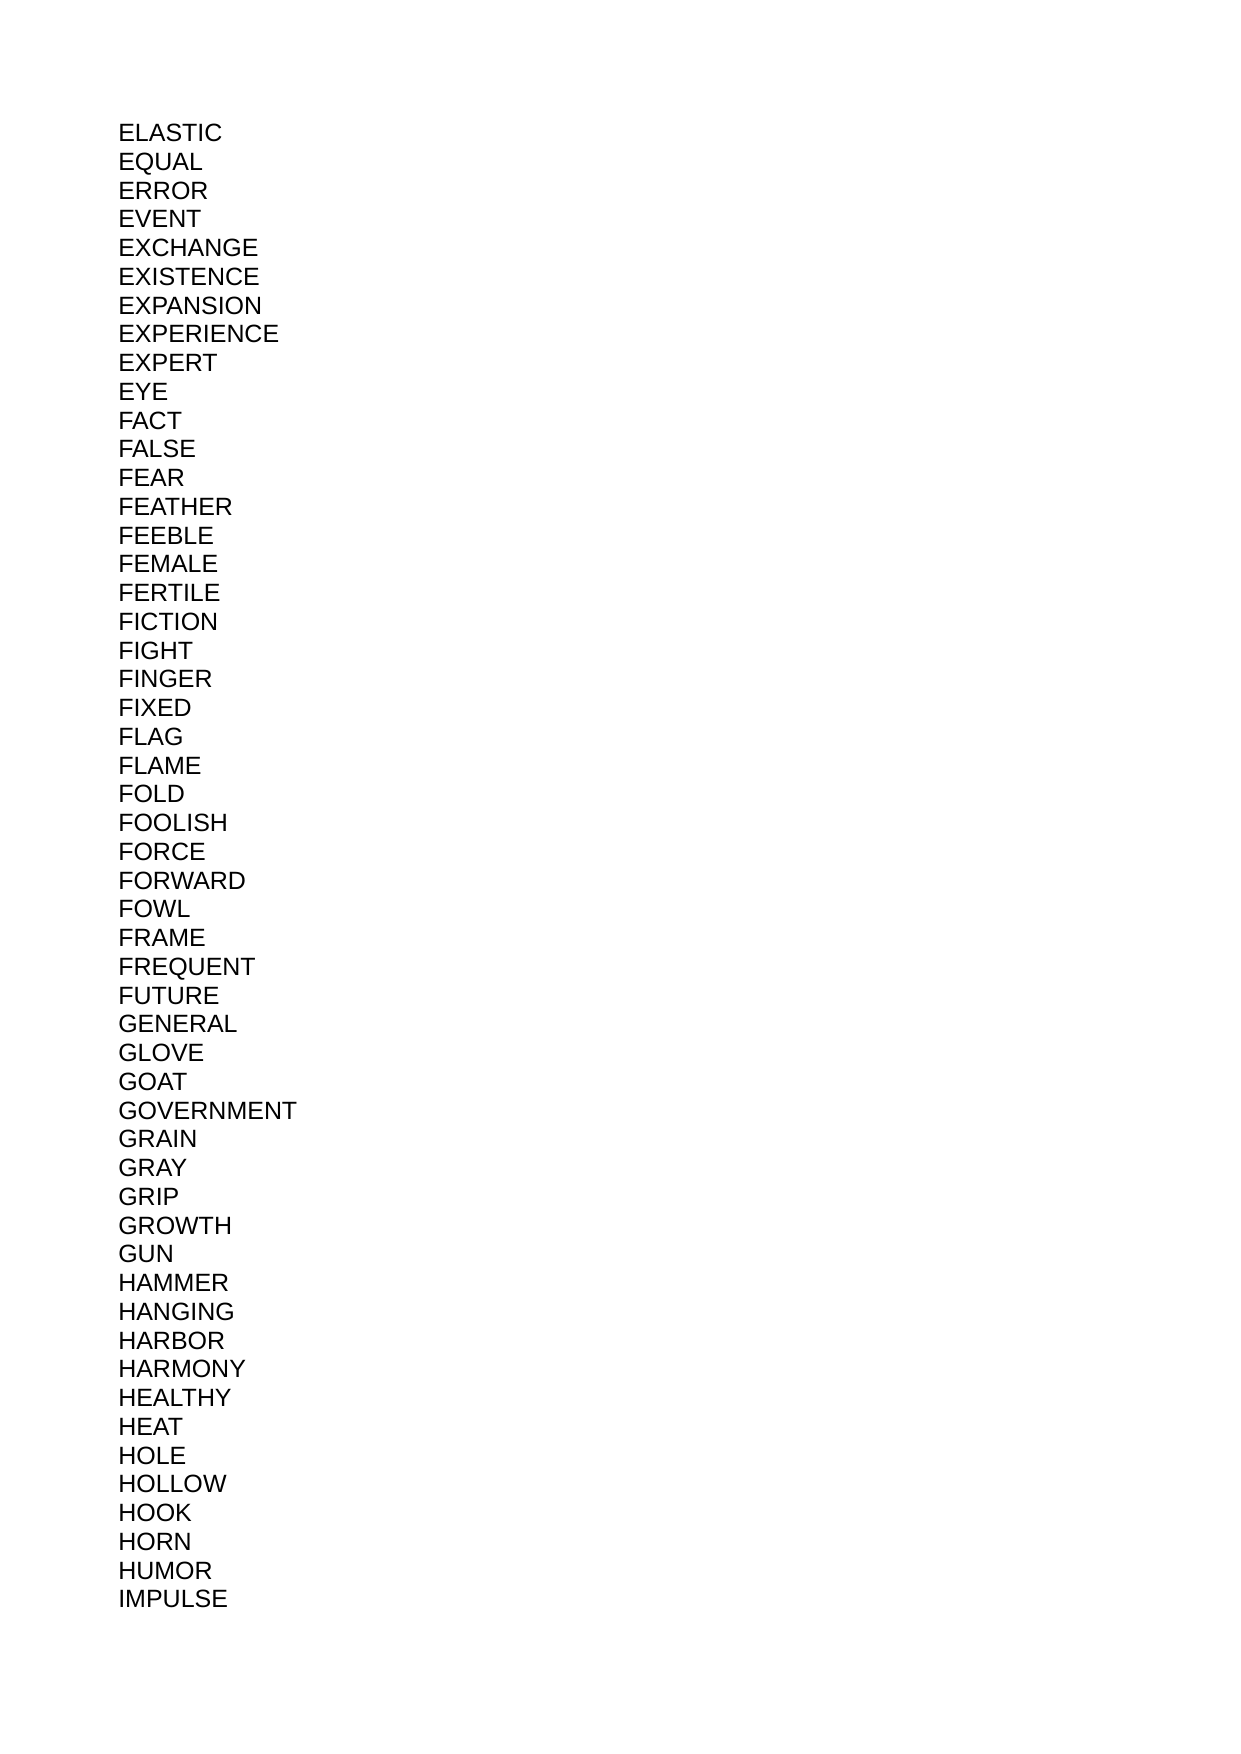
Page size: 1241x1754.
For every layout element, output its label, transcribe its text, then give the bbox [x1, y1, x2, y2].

text GOAT [118, 1067, 1122, 1096]
text GRAY [118, 1153, 1122, 1182]
text FACT [118, 406, 1122, 434]
text HOLLOW [118, 1469, 1122, 1498]
text HOOK [118, 1498, 1122, 1527]
text FEMALE [118, 549, 1122, 578]
text FEATHER [118, 492, 1122, 521]
text FORCE [118, 837, 1122, 866]
text FLAG [118, 722, 1122, 751]
text FOLD [118, 779, 1122, 808]
text FOOLISH [118, 808, 1122, 837]
text FLAME [118, 751, 1122, 779]
text HARMONY [118, 1354, 1122, 1383]
text GROWTH [118, 1211, 1122, 1239]
text GUN [118, 1239, 1122, 1268]
text FOWL [118, 894, 1122, 923]
text HOLE [118, 1441, 1122, 1469]
text HANGING [118, 1297, 1122, 1326]
text EVENT [118, 204, 1122, 233]
text IMPULSE [118, 1584, 1122, 1613]
text HAMMER [118, 1268, 1122, 1297]
text FALSE [118, 434, 1122, 463]
text HUMOR [118, 1556, 1122, 1584]
text EXISTENCE [118, 262, 1122, 291]
text FIGHT [118, 636, 1122, 664]
text GOVERNMENT [118, 1096, 1122, 1124]
text HEALTHY [118, 1383, 1122, 1412]
text ELASTIC [118, 118, 1122, 147]
text FEAR [118, 463, 1122, 492]
text HORN [118, 1527, 1122, 1556]
text EXPERT [118, 348, 1122, 377]
text FERTILE [118, 578, 1122, 607]
text EXPERIENCE [118, 319, 1122, 348]
text FRAME [118, 923, 1122, 952]
text HEAT [118, 1412, 1122, 1441]
text EYE [118, 377, 1122, 406]
text GRAIN [118, 1124, 1122, 1153]
text ERROR [118, 176, 1122, 204]
text FIXED [118, 693, 1122, 722]
text EQUAL [118, 147, 1122, 176]
text FUTURE [118, 981, 1122, 1009]
text GRIP [118, 1182, 1122, 1211]
text EXCHANGE [118, 233, 1122, 262]
text FEEBLE [118, 521, 1122, 549]
text FINGER [118, 664, 1122, 693]
text FICTION [118, 607, 1122, 636]
text GENERAL [118, 1009, 1122, 1038]
text GLOVE [118, 1038, 1122, 1067]
text FORWARD [118, 866, 1122, 894]
text HARBOR [118, 1326, 1122, 1354]
text EXPANSION [118, 291, 1122, 319]
text FREQUENT [118, 952, 1122, 981]
